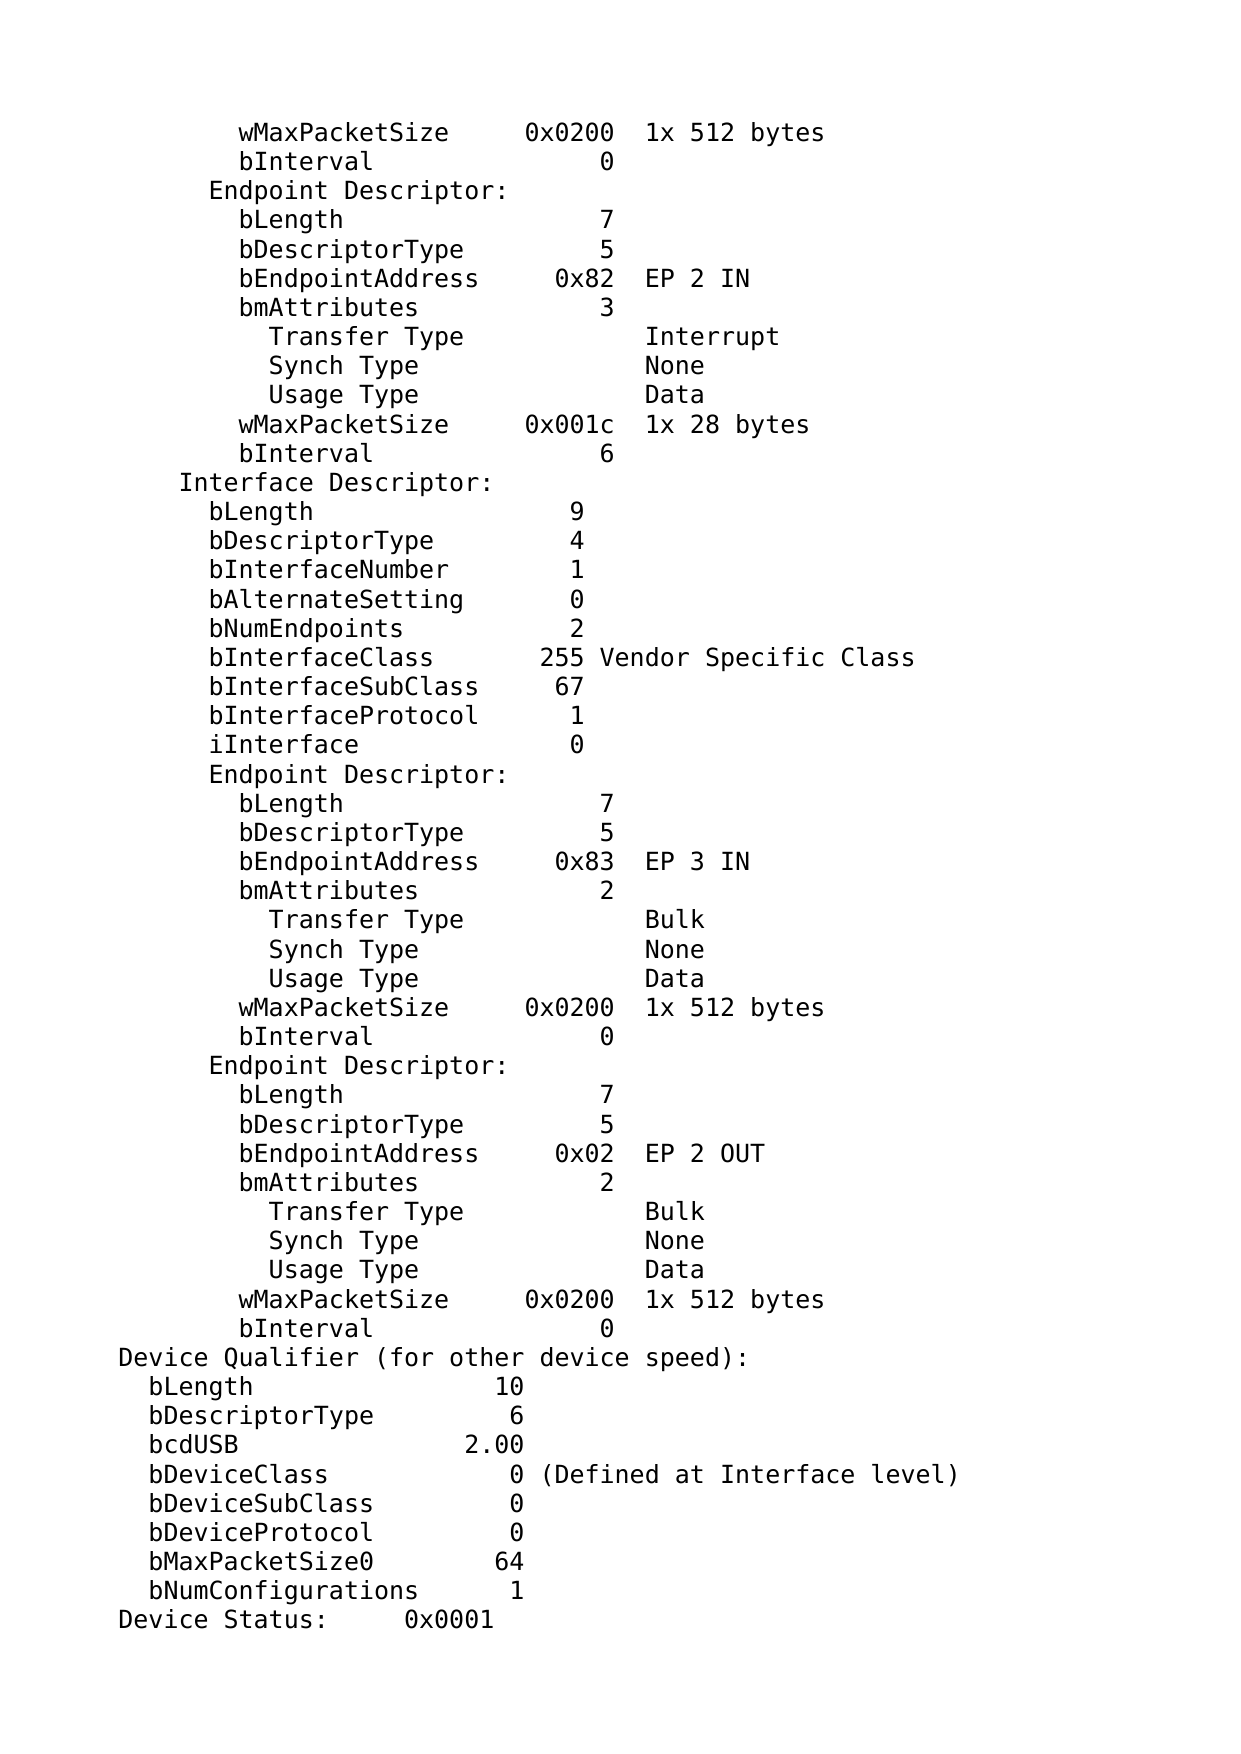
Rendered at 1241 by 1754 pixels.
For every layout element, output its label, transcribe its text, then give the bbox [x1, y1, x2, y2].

text wMaxPacketSize 0x0200 1x 512 bytes bInterval 0 Endpoint Descriptor: bLength 7 bDescriptorType 5 bEndpointAddress 0x82 EP 2 IN bmAttributes 3 Transfer Type Interrupt Synch Type None Usage Type Data wMaxPacketSize 0x001c 1x 28 bytes bInterval 6 Interface Descriptor: bLength 9 bDescriptorType 4 bInterfaceNumber 1 bAlternateSetting 0 bNumEndpoints 2 bInterfaceClass 255 Vendor Specific Class bInterfaceSubClass 67 bInterfaceProtocol 1 iInterface 0 Endpoint Descriptor: bLength 7 bDescriptorType 5 bEndpointAddress 0x83 EP 3 IN bmAttributes 2 Transfer Type Bulk Synch Type None Usage Type Data wMaxPacketSize 0x0200 1x 512 bytes bInterval 0 Endpoint Descriptor: bLength 7 bDescriptorType 5 bEndpointAddress 0x02 EP 2 OUT bmAttributes 2 Transfer Type Bulk Synch Type None Usage Type Data wMaxPacketSize 0x0200 1x 512 bytes bInterval 0 Device Qualifier (for other device speed): bLength 10 bDescriptorType 6 bcdUSB 2.00 bDeviceClass 0 (Defined at Interface level) bDeviceSubClass 0 bDeviceProtocol 0 bMaxPacketSize0 64 bNumConfigurations 1 Device Status: 0x0001 [118, 118, 1122, 1635]
